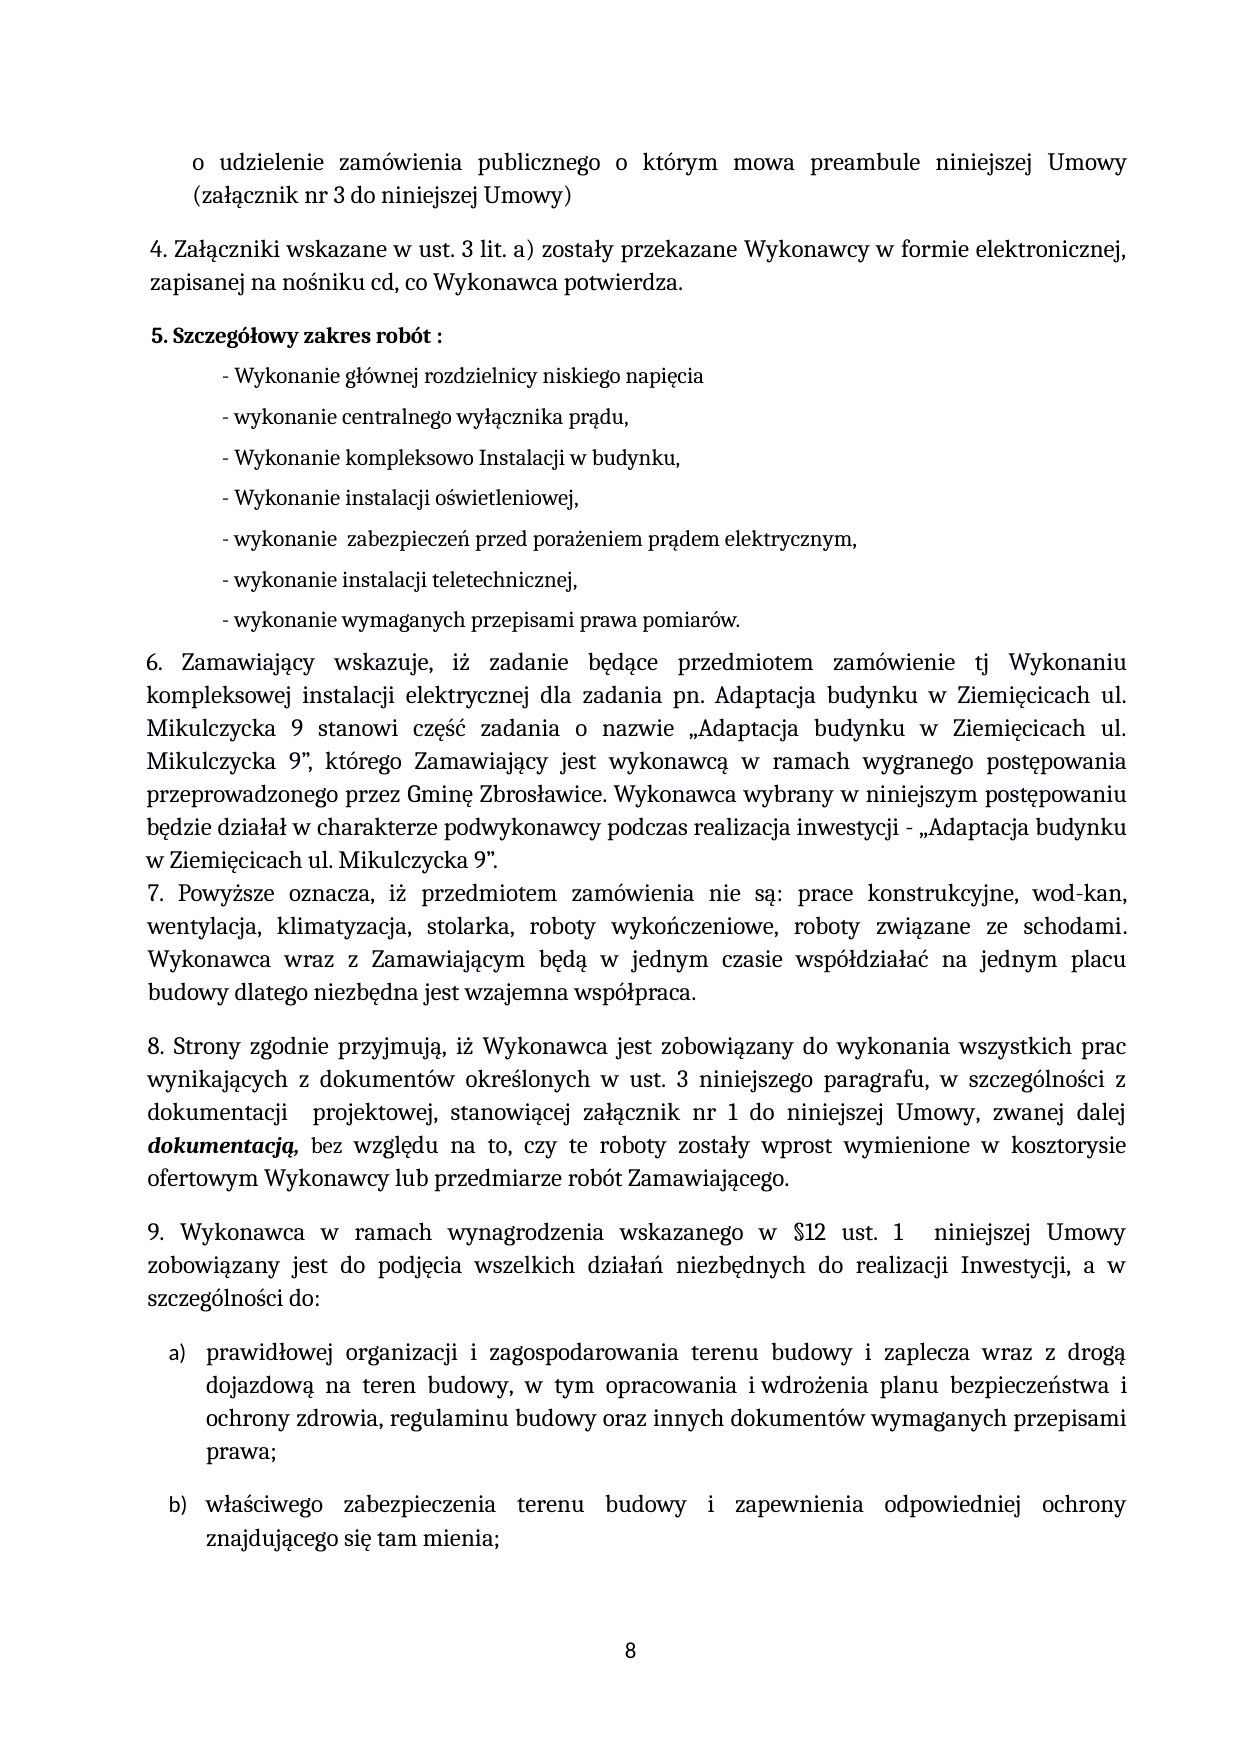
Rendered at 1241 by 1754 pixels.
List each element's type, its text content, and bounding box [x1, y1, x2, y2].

text - wykonanie centralnego wyłącznika prądu, [222, 404, 1128, 430]
list prawidłowej organizacji i zagospodarowania terenu budowy i zaplecza wraz z drogą dojazdową na teren budowy, w tym opracowania i wdrożenia planu bezpieczeństwa i ochrony zdrowia, regulaminu budowy oraz innych dokumentów wymaganych przepisami prawa; [168, 1337, 1128, 1465]
text - Wykonanie głównej rozdzielnicy niskiego napięcia [222, 363, 1128, 389]
list 5. Szczegółowy zakres robót : [151, 323, 1134, 349]
text 6. Zamawiający wskazuje, iż zadanie będące przedmiotem zamówienie tj Wykonaniu kompleksowej instalacji elektrycznej dla zadania pn. Adaptacja budynku w Ziemięcicach ul. Mikulczycka 9 stanowi część zadania o nazwie „Adaptacja budynku w Ziemięcicach ul. Mikulczycka 9”, którego Zamawiający jest wykonawcą w ramach wygranego postępowania przeprowadzonego przez Gminę Zbrosławice. Wykonawca wybrany w niniejszym postępowaniu będzie działał w charakterze podwykonawcy podczas realizacja inwestycji - „Adaptacja budynku w Ziemięcicach ul. Mikulczycka 9”. [146, 648, 1128, 874]
list 9. Wykonawca w ramach wynagrodzenia wskazanego w §12 ust. 1 niniejszej Umowy zobowiązany jest do podjęcia wszelkich działań niezbędnych do realizacji Inwestycji, a w szczególności do: [147, 1218, 1128, 1312]
text - Wykonanie instalacji oświetleniowej, [222, 485, 1128, 511]
text - Wykonanie kompleksowo Instalacji w budynku, [222, 444, 1128, 471]
list 4. Załączniki wskazane w ust. 3 lit. a) zostały przekazane Wykonawcy w formie elektronicznej, zapisanej na nośniku cd, co Wykonawca potwierdza. [150, 234, 1128, 296]
list o udzielenie zamówienia publicznego o którym mowa preambule niniejszej Umowy (załącznik nr 3 do niniejszej Umowy) [192, 148, 1128, 209]
text - wykonanie instalacji teletechnicznej, [222, 566, 1128, 593]
list właściwego zabezpieczenia terenu budowy i zapewnienia odpowiedniej ochrony znajdującego się tam mienia; [168, 1490, 1128, 1552]
text - wykonanie zabezpieczeń przed porażeniem prądem elektrycznym, [222, 526, 1128, 552]
list 7. Powyższe oznacza, iż przedmiotem zamówienia nie są: prace konstrukcyjne, wod-kan, wentylacja, klimatyzacja, stolarka, roboty wykończeniowe, roboty związane ze schodami. Wykonawca wraz z Zamawiającym będą w jednym czasie współdziałać na jednym placu budowy dlatego niezbędna jest wzajemna współpraca. [147, 879, 1128, 1007]
text - wykonanie wymaganych przepisami prawa pomiarów. [222, 607, 1128, 633]
list 8. Strony zgodnie przyjmują, iż Wykonawca jest zobowiązany do wykonania wszystkich prac wynikających z dokumentów określonych w ust. 3 niniejszego paragrafu, w szczególności z dokumentacji projektowej, stanowiącej załącznik nr 1 do niniejszej Umowy, zwanej dalej dokumentacją, bez względu na to, czy te roboty zostały wprost wymienione w kosztorysie ofertowym Wykonawcy lub przedmiarze robót Zamawiającego. [147, 1032, 1128, 1192]
